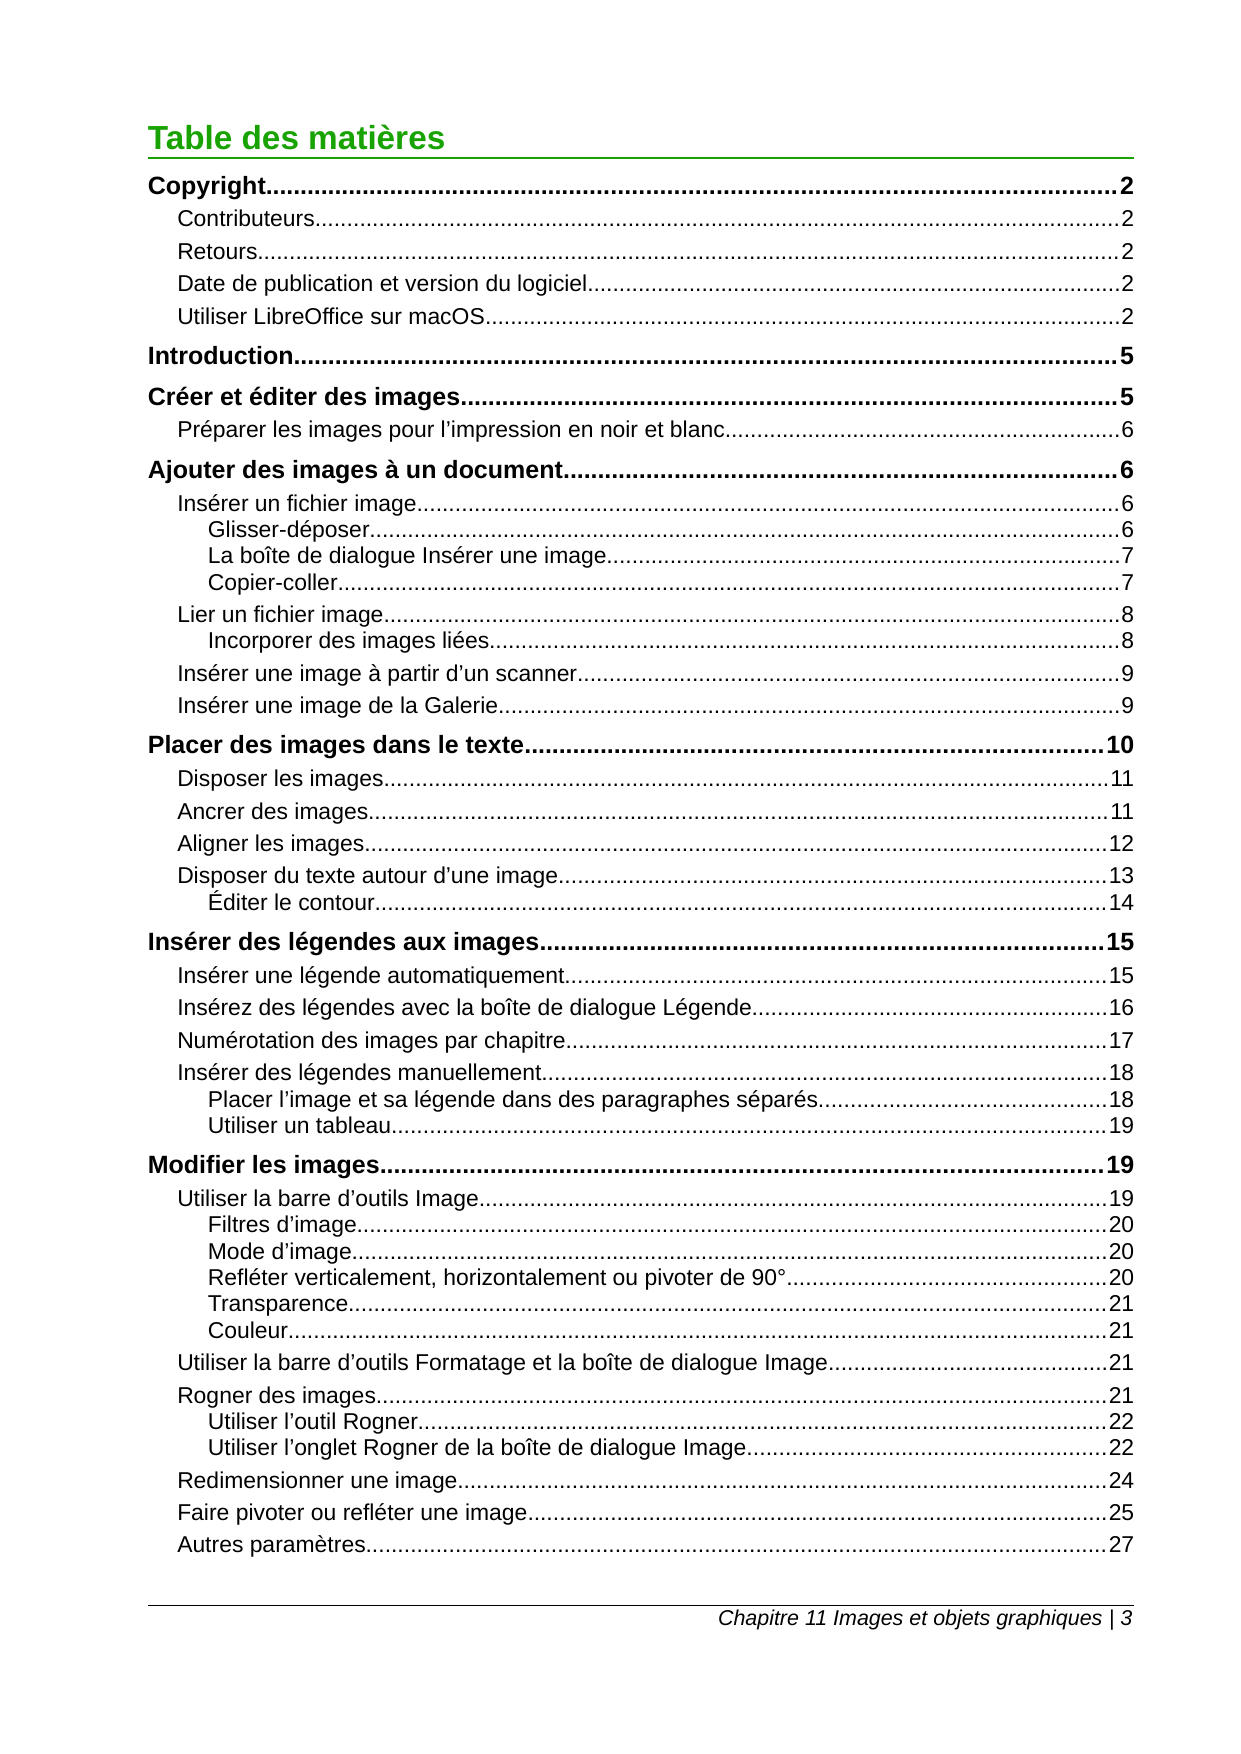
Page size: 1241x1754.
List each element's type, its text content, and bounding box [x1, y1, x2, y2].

text Disposer les images 11 [177, 765, 1134, 792]
text Ancrer des images 11 [177, 798, 1134, 824]
text Insérer un fichier image 6 [177, 489, 1134, 516]
text Disposer du texte autour d’une image 13 [177, 862, 1134, 889]
text Utiliser LibreOffice sur macOS 2 [177, 303, 1134, 329]
text Aligner les images 12 [177, 830, 1134, 856]
text Mode d’image 20 [208, 1238, 1134, 1264]
text Numérotation des images par chapitre 17 [177, 1027, 1134, 1053]
text Éditer le contour 14 [208, 889, 1134, 915]
text Insérez des légendes avec la boîte de dialogue Légende 16 [177, 994, 1134, 1021]
text Placer l’image et sa légende dans des paragraphes séparés 18 [208, 1086, 1134, 1112]
text Transparence 21 [208, 1290, 1134, 1317]
text Insérer des légendes aux images 15 [148, 927, 1134, 956]
text Incorporer des images liées 8 [208, 627, 1134, 654]
text Redimensionner une image 24 [177, 1467, 1134, 1493]
text Couleur 21 [208, 1317, 1134, 1343]
text Ajouter des images à un document 6 [148, 455, 1134, 483]
subtitle Table des matières [148, 118, 1134, 157]
text Placer des images dans le texte 10 [148, 731, 1134, 759]
text Contributeurs 2 [177, 205, 1134, 232]
text Utiliser l’outil Rogner 22 [208, 1408, 1134, 1434]
text Refléter verticalement, horizontalement ou pivoter de 90° 20 [208, 1264, 1134, 1290]
text Insérer des légendes manuellement 18 [177, 1059, 1134, 1086]
text Modifier les images 19 [148, 1150, 1134, 1179]
text Insérer une légende automatiquement 15 [177, 962, 1134, 988]
text Retours 2 [177, 238, 1134, 264]
text La boîte de dialogue Insérer une image 7 [208, 542, 1134, 569]
text Utiliser la barre d’outils Formatage et la boîte de dialogue Image 21 [177, 1349, 1134, 1376]
text Date de publication et version du logiciel 2 [177, 270, 1134, 297]
text Utiliser un tableau 19 [208, 1112, 1134, 1138]
text Créer et éditer des images 5 [148, 382, 1134, 410]
text Utiliser l’onglet Rogner de la boîte de dialogue Image 22 [208, 1434, 1134, 1461]
text Glisser-déposer 6 [208, 516, 1134, 542]
text Copyright 2 [148, 171, 1134, 199]
text Insérer une image à partir d’un scanner 9 [177, 660, 1134, 686]
text Insérer une image de la Galerie 9 [177, 692, 1134, 718]
text Préparer les images pour l’impression en noir et blanc 6 [177, 416, 1134, 443]
text Filtres d’image 20 [208, 1211, 1134, 1238]
text Utiliser la barre d’outils Image 19 [177, 1185, 1134, 1211]
text Introduction 5 [148, 341, 1134, 370]
text Rogner des images 21 [177, 1382, 1134, 1408]
text Copier-coller 7 [208, 569, 1134, 595]
text Lier un fichier image 8 [177, 601, 1134, 627]
text Autres paramètres 27 [177, 1531, 1134, 1558]
text Faire pivoter ou refléter une image 25 [177, 1499, 1134, 1525]
